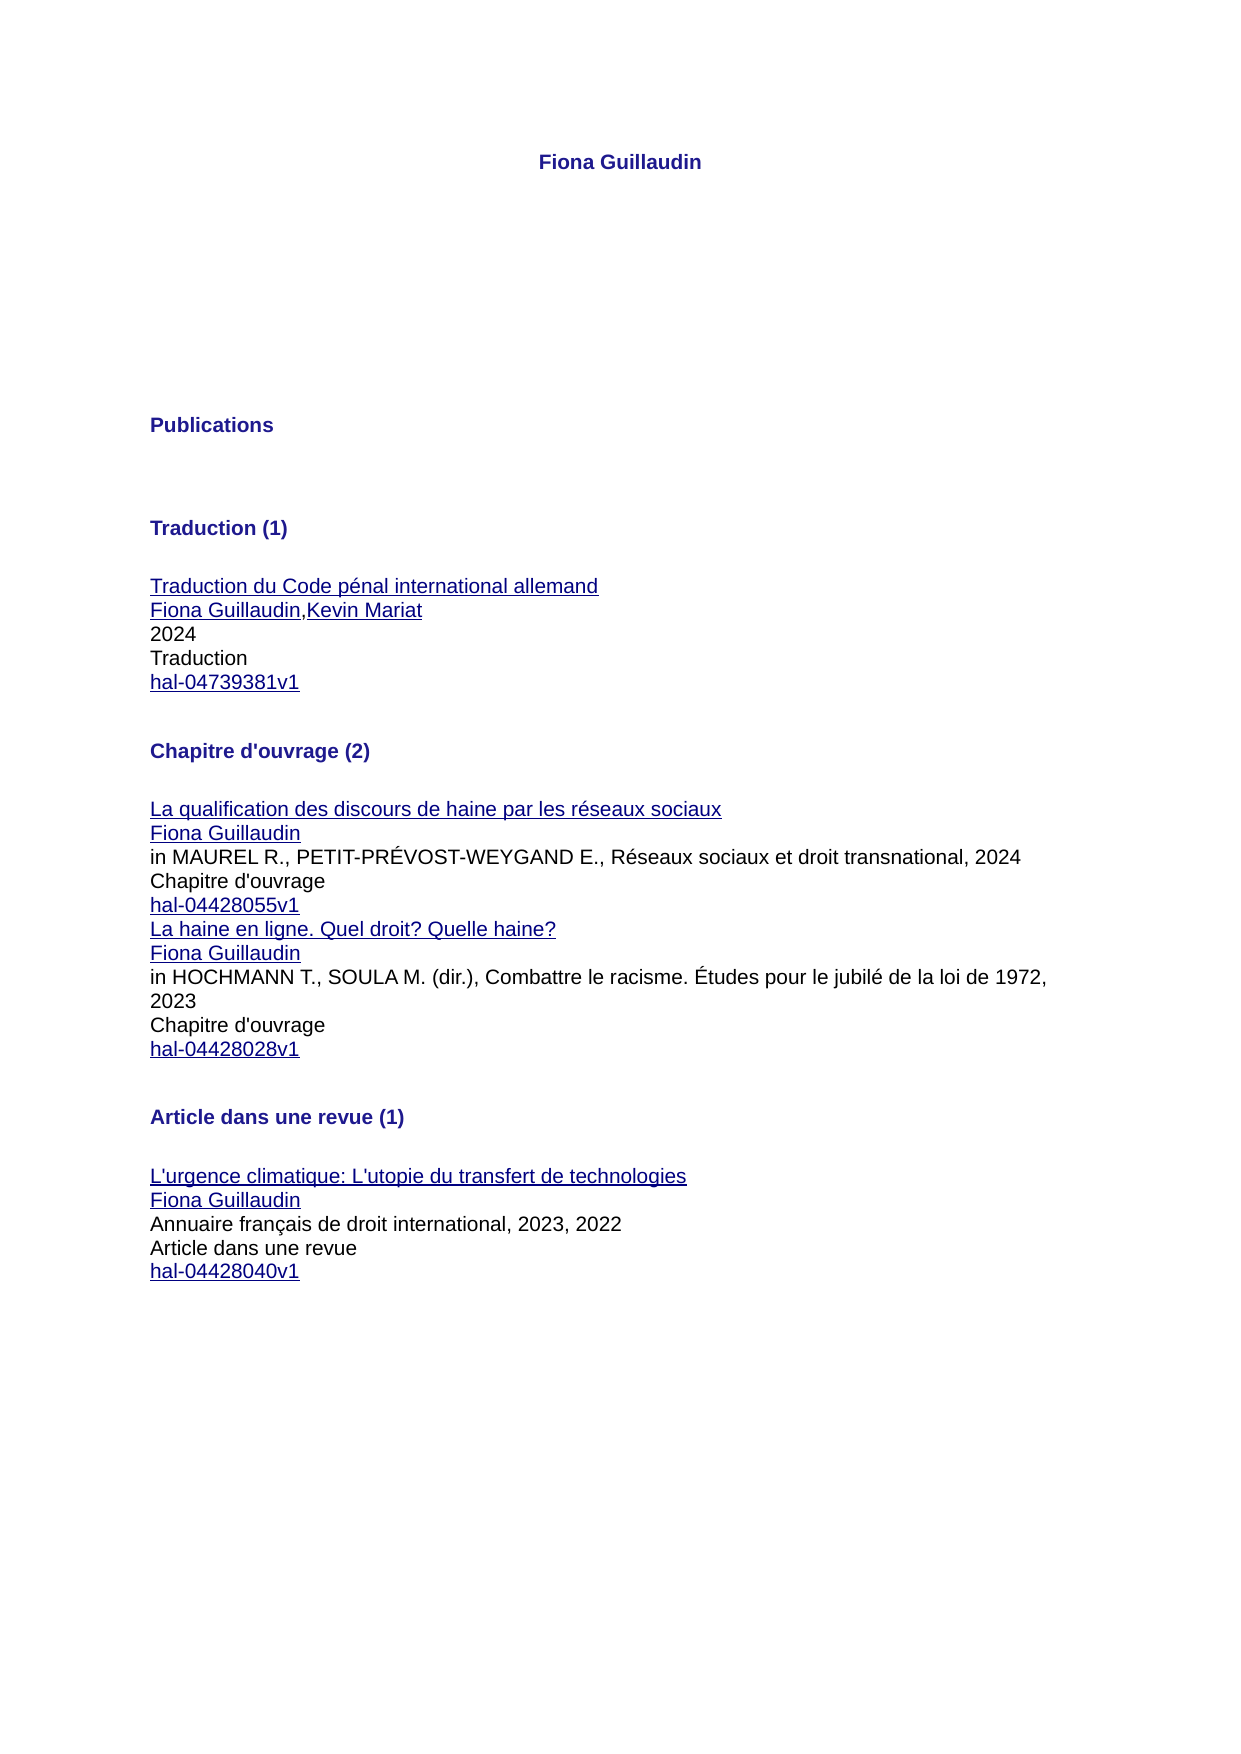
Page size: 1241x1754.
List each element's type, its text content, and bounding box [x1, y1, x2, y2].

table_header La qualification des discours de haine par les réseaux sociaux Fiona Guillaudin in MAUREL R., PETIT-PRÉVOST-WEYGAND E., Réseaux sociaux et droit transnational, 2024 Chapitre d'ouvrage hal-04428055v1 [150, 797, 1090, 917]
subtitle Traduction (1) [150, 516, 1090, 539]
subtitle Chapitre d'ouvrage (2) [150, 738, 1090, 762]
subtitle Article dans une revue (1) [150, 1105, 1090, 1129]
table_header Traduction du Code pénal international allemand Fiona Guillaudin,Kevin Mariat 2024 Traduction hal-04739381v1 [150, 574, 1090, 694]
subtitle Fiona Guillaudin [150, 150, 1090, 174]
table_header L'urgence climatique: L'utopie du transfert de technologies Fiona Guillaudin Annuaire français de droit international, 2023, 2022 Article dans une revue hal-04428040v1 [150, 1164, 1090, 1283]
subtitle Publications [150, 412, 1090, 436]
table_cell La haine en ligne. Quel droit? Quelle haine? Fiona Guillaudin in HOCHMANN T., SOULA M. (dir.), Combattre le racisme. Études pour le jubilé de la loi de 1972, 2023 Chapitre d'ouvrage hal-04428028v1 [150, 917, 1090, 1060]
